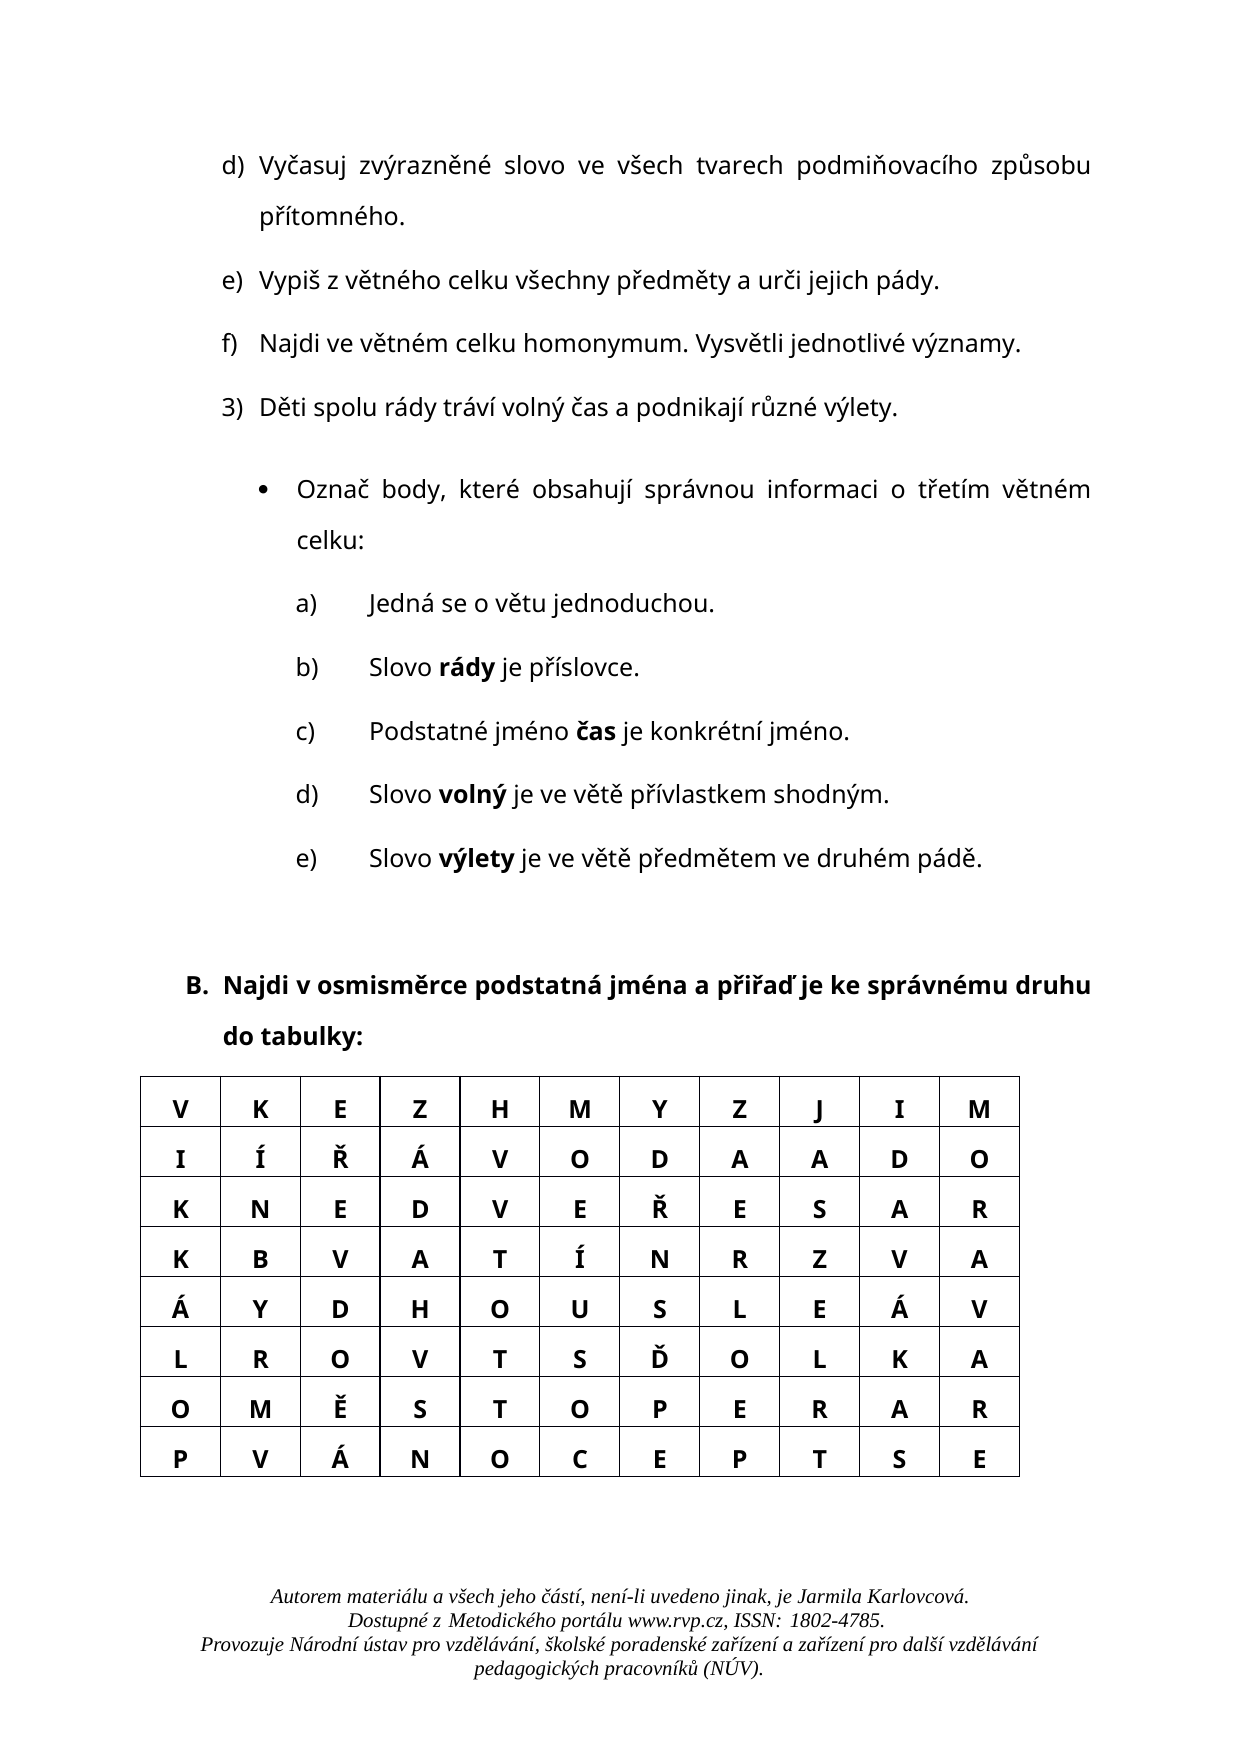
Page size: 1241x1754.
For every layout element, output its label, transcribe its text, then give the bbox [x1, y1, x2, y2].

table_header J [780, 1077, 859, 1126]
table_cell O [461, 1427, 539, 1476]
table_cell R [940, 1177, 1019, 1226]
table_cell H [381, 1277, 459, 1326]
table_cell D [301, 1277, 379, 1326]
table_cell L [141, 1327, 220, 1376]
list Podstatné jméno čas je konkrétní jméno. [295, 713, 1092, 747]
table_cell B [221, 1227, 300, 1276]
table_cell Z [780, 1227, 859, 1276]
list Označ body, které obsahují správnou informaci o třetím větném celku: [259, 471, 1092, 557]
table_cell D [860, 1127, 939, 1176]
table_cell T [461, 1377, 539, 1426]
table_header Z [381, 1077, 459, 1126]
table_header K [221, 1077, 300, 1126]
table_cell Í [540, 1227, 619, 1276]
list Najdi v osmisměrce podstatná jména a přiřaď je ke správnému druhu do tabulky: [185, 967, 1092, 1052]
table_header E [301, 1077, 379, 1126]
table_cell A [860, 1177, 939, 1226]
table_cell P [620, 1377, 699, 1426]
table_cell S [540, 1327, 619, 1376]
list Jedná se o větu jednoduchou. [295, 586, 1092, 620]
table_cell Ř [301, 1127, 379, 1176]
table_cell V [221, 1427, 300, 1476]
table_cell Í [221, 1127, 300, 1176]
table_cell K [141, 1227, 220, 1276]
table_cell O [940, 1127, 1019, 1176]
table_cell T [780, 1427, 859, 1476]
table_header V [141, 1077, 220, 1126]
table_cell E [700, 1177, 779, 1226]
table_cell S [860, 1427, 939, 1476]
table_cell A [700, 1127, 779, 1176]
table_cell I [141, 1127, 220, 1176]
table_header Z [700, 1077, 779, 1126]
table_cell T [461, 1227, 539, 1276]
list Děti spolu rády tráví volný čas a podnikají různé výlety. [221, 389, 1092, 423]
table_cell L [780, 1327, 859, 1376]
table_cell P [141, 1427, 220, 1476]
table_cell E [700, 1377, 779, 1426]
table_cell C [540, 1427, 619, 1476]
list Slovo rády je příslovce. [295, 649, 1092, 684]
table_cell O [301, 1327, 379, 1376]
table_cell Y [221, 1277, 300, 1326]
table_cell Ď [620, 1327, 699, 1376]
table_cell V [381, 1327, 459, 1376]
table_header Y [620, 1077, 699, 1126]
table_cell Á [381, 1127, 459, 1176]
table_cell P [700, 1427, 779, 1476]
table_cell A [381, 1227, 459, 1276]
table_cell Á [301, 1427, 379, 1476]
list Najdi ve větném celku homonymum. Vysvětli jednotlivé významy. [221, 326, 1092, 360]
table_cell E [301, 1177, 379, 1226]
table_cell N [620, 1227, 699, 1276]
table_cell E [940, 1427, 1019, 1476]
list Vyčasuj zvýrazněné slovo ve všech tvarech podmiňovacího způsobu přítomného. [221, 148, 1092, 233]
table_header M [940, 1077, 1019, 1126]
table_cell Á [860, 1277, 939, 1326]
table_cell V [860, 1227, 939, 1276]
table_cell V [940, 1277, 1019, 1326]
table_cell E [540, 1177, 619, 1226]
table_header I [860, 1077, 939, 1126]
table_cell V [301, 1227, 379, 1276]
table_cell R [780, 1377, 859, 1426]
table_cell E [620, 1427, 699, 1476]
table_cell E [780, 1277, 859, 1326]
table_cell R [940, 1377, 1019, 1426]
table_cell T [461, 1327, 539, 1376]
table_cell R [221, 1327, 300, 1376]
table_cell A [780, 1127, 859, 1176]
list Slovo volný je ve větě přívlastkem shodným. [295, 777, 1092, 811]
table_cell A [860, 1377, 939, 1426]
table_cell V [461, 1127, 539, 1176]
table_cell M [221, 1377, 300, 1426]
table_cell S [780, 1177, 859, 1226]
table_cell N [221, 1177, 300, 1226]
table_cell S [381, 1377, 459, 1426]
table_cell A [940, 1227, 1019, 1276]
table_cell L [700, 1277, 779, 1326]
table_cell D [620, 1127, 699, 1176]
table_cell R [700, 1227, 779, 1276]
table_cell K [141, 1177, 220, 1226]
table_cell S [620, 1277, 699, 1326]
list Slovo výlety je ve větě předmětem ve druhém pádě. [295, 840, 1092, 874]
table_header M [540, 1077, 619, 1126]
table_cell Ě [301, 1377, 379, 1426]
table_cell U [540, 1277, 619, 1326]
table_header H [461, 1077, 539, 1126]
table_cell D [381, 1177, 459, 1226]
list Vypiš z větného celku všechny předměty a urči jejich pády. [221, 262, 1092, 296]
table_cell O [141, 1377, 220, 1426]
table_cell N [381, 1427, 459, 1476]
table_cell K [860, 1327, 939, 1376]
table_cell Á [141, 1277, 220, 1326]
table_cell O [540, 1127, 619, 1176]
table_cell O [540, 1377, 619, 1426]
table_cell A [940, 1327, 1019, 1376]
table_cell O [700, 1327, 779, 1376]
table_cell Ř [620, 1177, 699, 1226]
table_cell V [461, 1177, 539, 1226]
table_cell O [461, 1277, 539, 1326]
